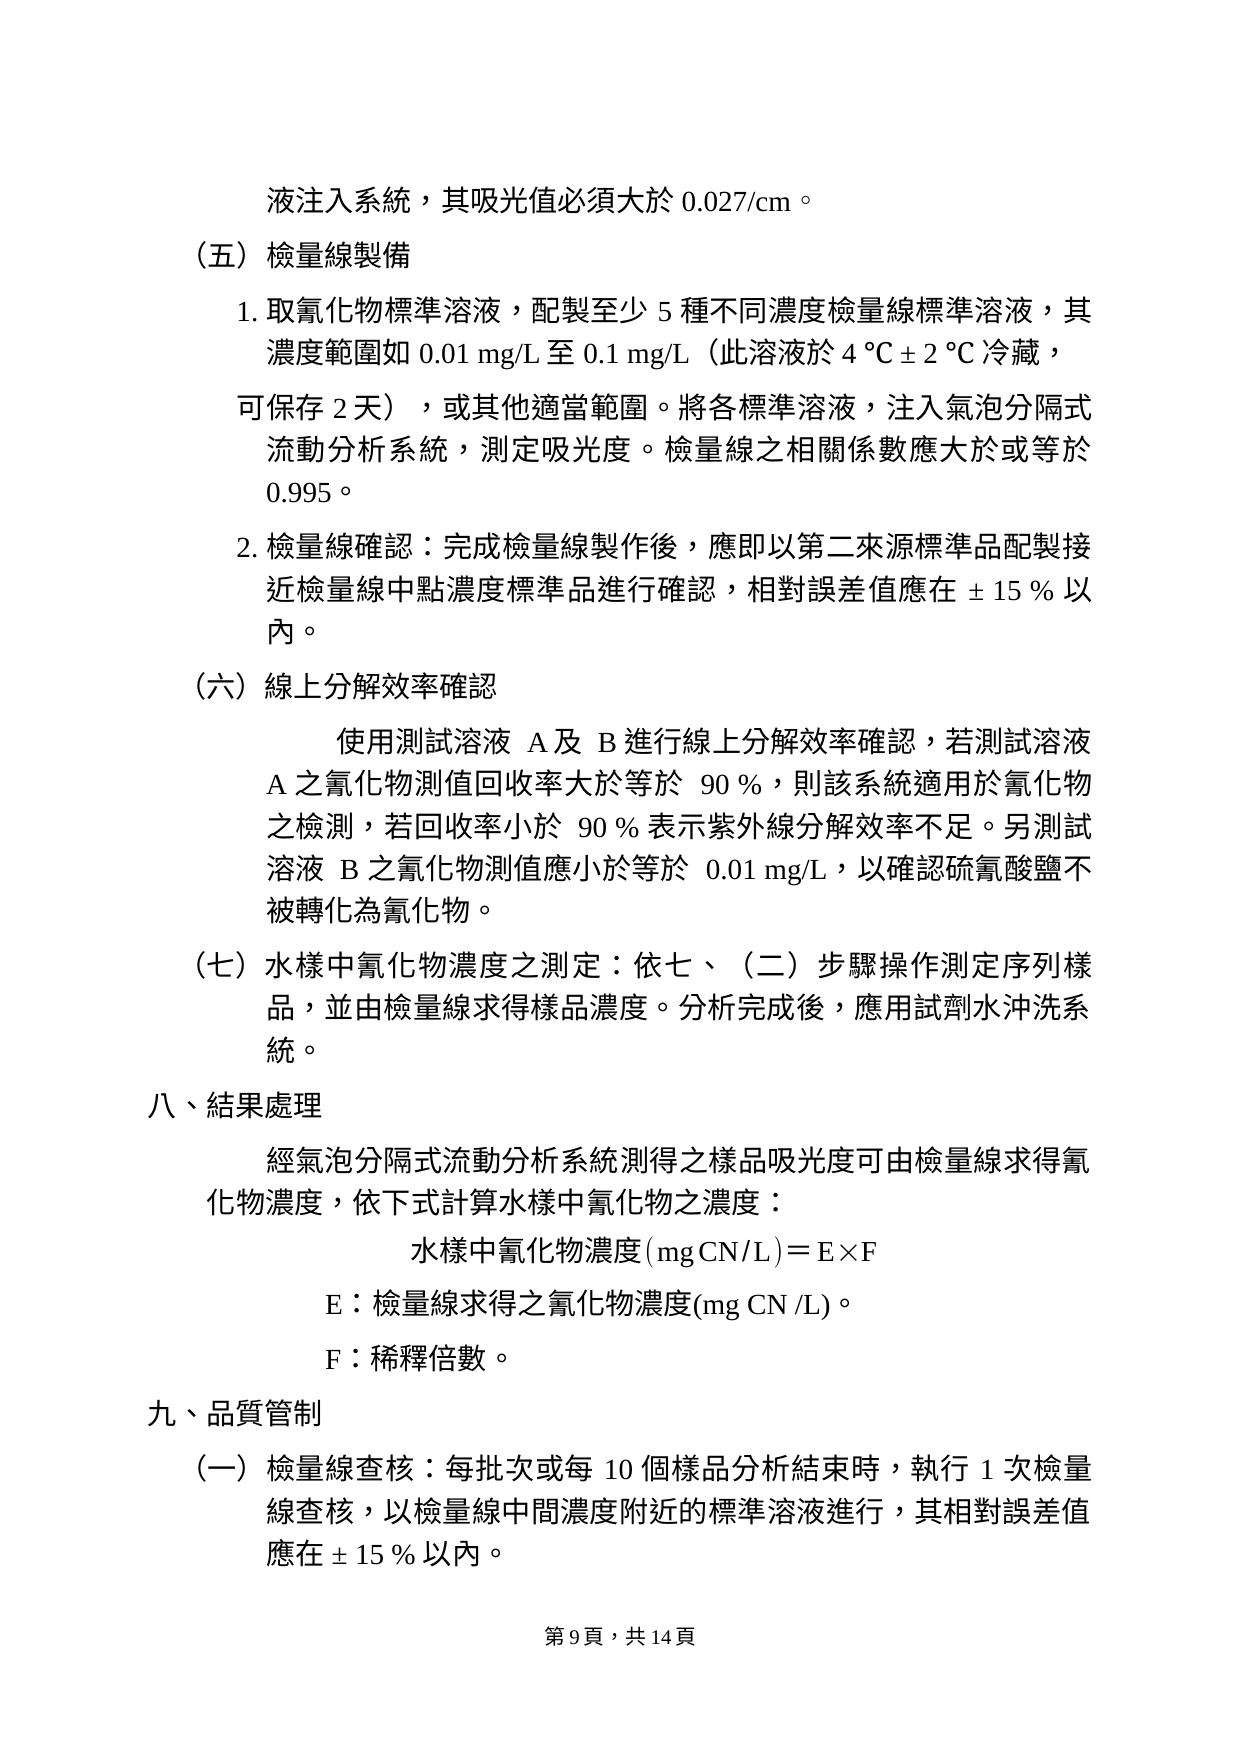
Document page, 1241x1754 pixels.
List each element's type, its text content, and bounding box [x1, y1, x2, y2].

list 檢量線查核：每批次或每 10 個樣品分析結束時，執行 1 次檢量線查核，以檢量線中間濃度附近的標準溶液進行，其相對誤差值應在 ± 15 % 以內。 [178, 1446, 1093, 1573]
text 2. 檢量線確認：完成檢量線製作後，應即以第二來源標準品配製接近檢量線中點濃度標準品進行確認，相對誤差值應在 ± 15 % 以內。 [236, 524, 1093, 651]
text 使用測試溶液 A 及 B 進行線上分解效率確認，若測試溶液 A 之氰化物測值回收率大於等於 90 %，則該系統適用於氰化物之檢測，若回收率小於 90 % 表示紫外線分解效率不足。另測試溶液 B 之氰化物測值應小於等於 0.01 mg/L，以確認硫氰酸鹽不被轉化為氰化物。 [266, 719, 1093, 930]
text 可保存 2天），或其他適當範圍。將各標準溶液，注入氣泡分隔式流動分析系統，測定吸光度。檢量線之相關係數應大於或等於 0.995。 [236, 384, 1093, 511]
list 水樣中氰化物濃度之測定：依七、（二）步驟操作測定序列樣品，並由檢量線求得樣品濃度。分析完成後，應用試劑水沖洗系統。 [177, 943, 1093, 1070]
list 線上分解效率確認 [177, 664, 1093, 706]
text E：檢量線求得之氰化物濃度(mg CN /L)。 [325, 1281, 1093, 1323]
list 檢量線製備 [178, 232, 1093, 274]
text F：稀釋倍數。 [325, 1336, 1093, 1378]
list 結果處理 [148, 1082, 1093, 1125]
text 1. 取氰化物標準溶液，配製至少 5 種不同濃度檢量線標準溶液，其濃度範圍如 0.01 mg/L 至 0.1 mg/L（此溶液於4 ℃ ± 2 ℃ 冷藏， [236, 287, 1093, 372]
list 液注入系統，其吸光值必須大於 0.027/cm。 [178, 177, 1093, 219]
text 經氣泡分隔式流動分析系統測得之樣品吸光度可由檢量線求得氰化物濃度，依下式計算水樣中氰化物之濃度： [207, 1137, 1093, 1222]
list 品質管制 [148, 1391, 1093, 1433]
